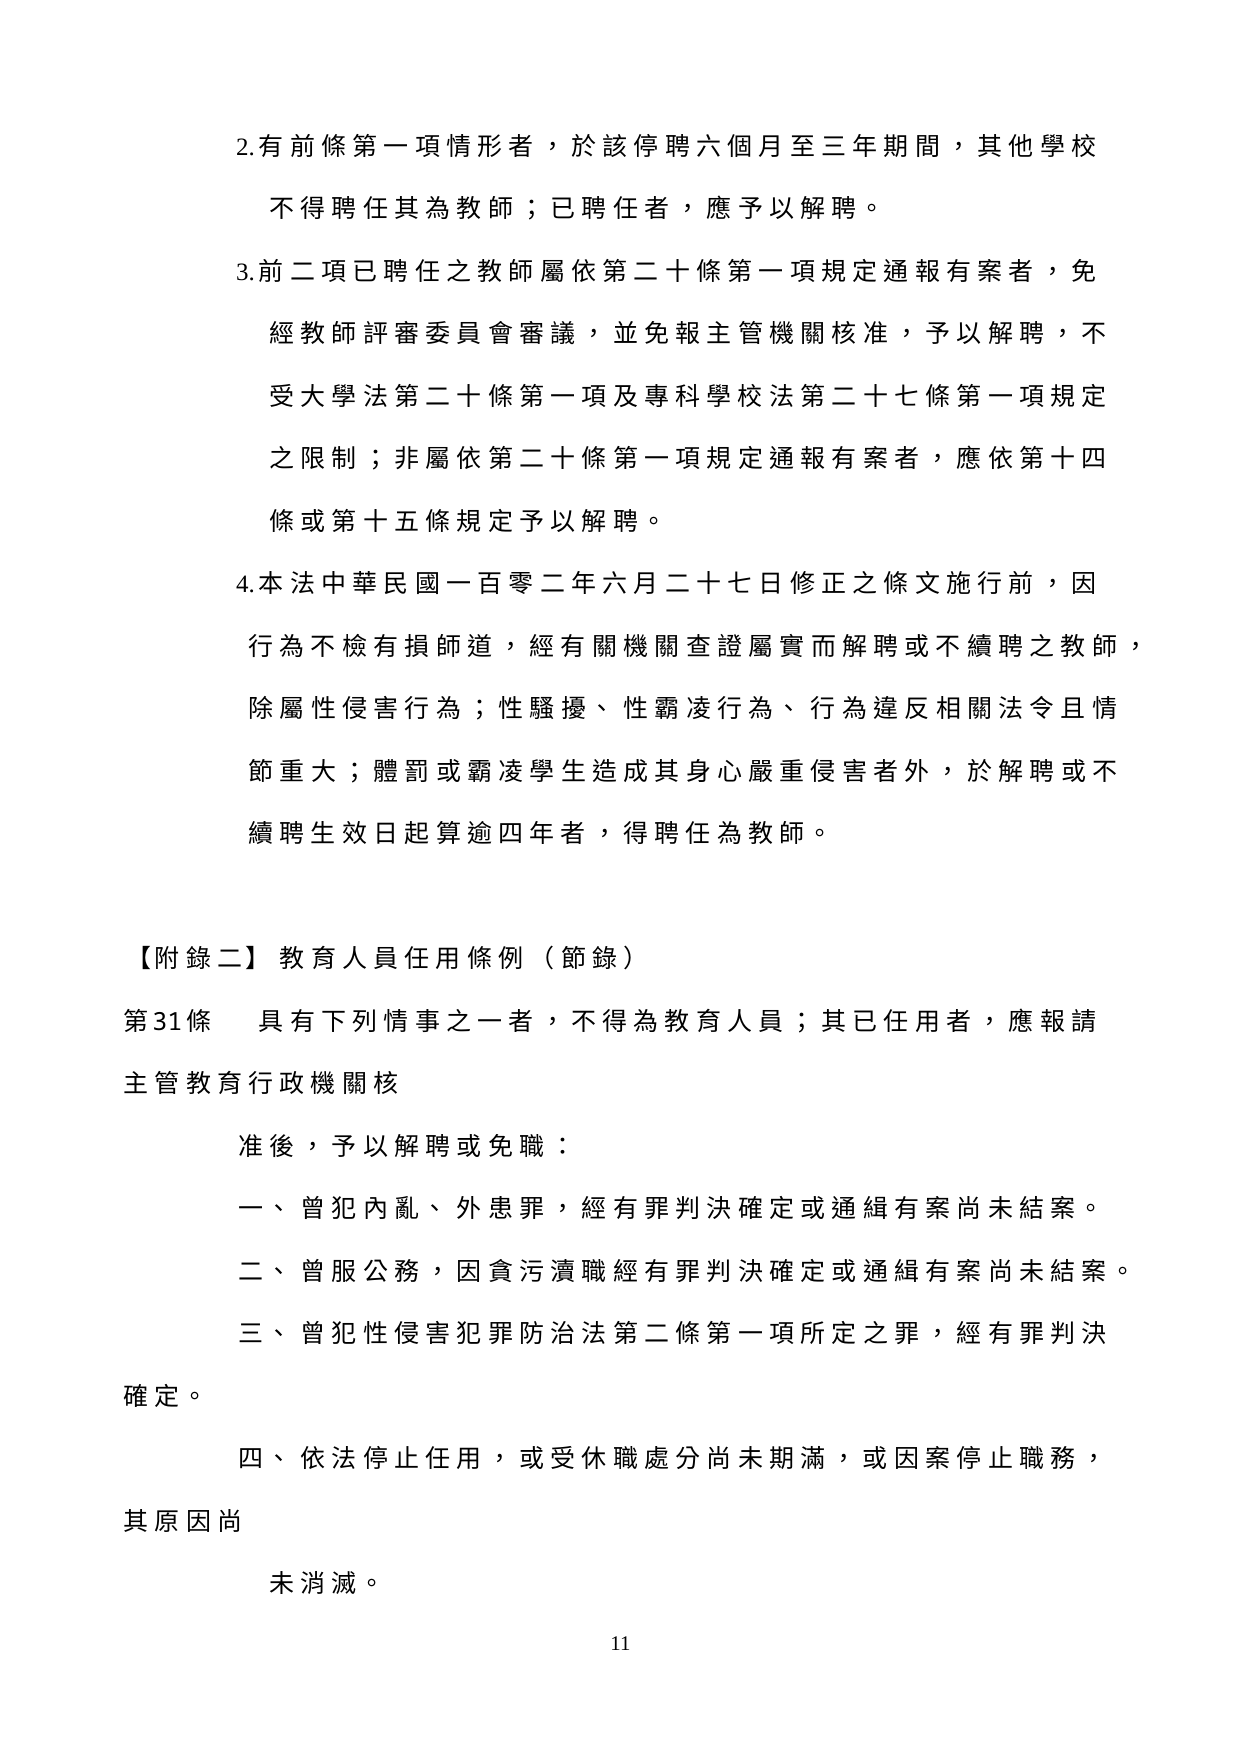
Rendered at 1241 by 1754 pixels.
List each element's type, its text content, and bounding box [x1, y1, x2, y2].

text 未消滅。 [120, 1540, 1120, 1603]
text 四、依法停止任用，或受休職處分尚未期滿，或因案停止職務，其原因尚 [120, 1415, 1120, 1540]
text 【附錄二】教育人員任用條例（節錄） [120, 915, 1120, 978]
text 4.本法中華民國一百零二年六月二十七日修正之條文施行前，因行為不檢有損師道，經有關機關查證屬實而解聘或不續聘之教師，除屬性侵害行為；性騷擾、性霸凌行為、行為違反相關法令且情節重大；體罰或霸凌學生造成其身心嚴重侵害者外，於解聘或不續聘生效日起算逾四年者，得聘任為教師。 [233, 540, 1120, 853]
text 三、曾犯性侵害犯罪防治法第二條第一項所定之罪，經有罪判決確定。 [120, 1290, 1120, 1415]
text 二、曾服公務，因貪污瀆職經有罪判決確定或通緝有案尚未結案。 [120, 1228, 1120, 1290]
text 准後，予以解聘或免職： [120, 1103, 1120, 1165]
text 3.前二項已聘任之教師屬依第二十條第一項規定通報有案者，免經教師評審委員會審議，並免報主管機關核准，予以解聘，不受大學法第二十條第一項及專科學校法第二十七條第一項規定之限制；非屬依第二十條第一項規定通報有案者，應依第十四條或第十五條規定予以解聘。 [233, 228, 1120, 540]
text 2.有前條第一項情形者，於該停聘六個月至三年期間，其他學校不得聘任其為教師；已聘任者，應予以解聘。 [234, 103, 1120, 228]
text 一、曾犯內亂、外患罪，經有罪判決確定或通緝有案尚未結案。 [120, 1165, 1120, 1228]
text 第31條 具有下列情事之一者，不得為教育人員；其已任用者，應報請主管教育行政機關核 [120, 978, 1120, 1103]
